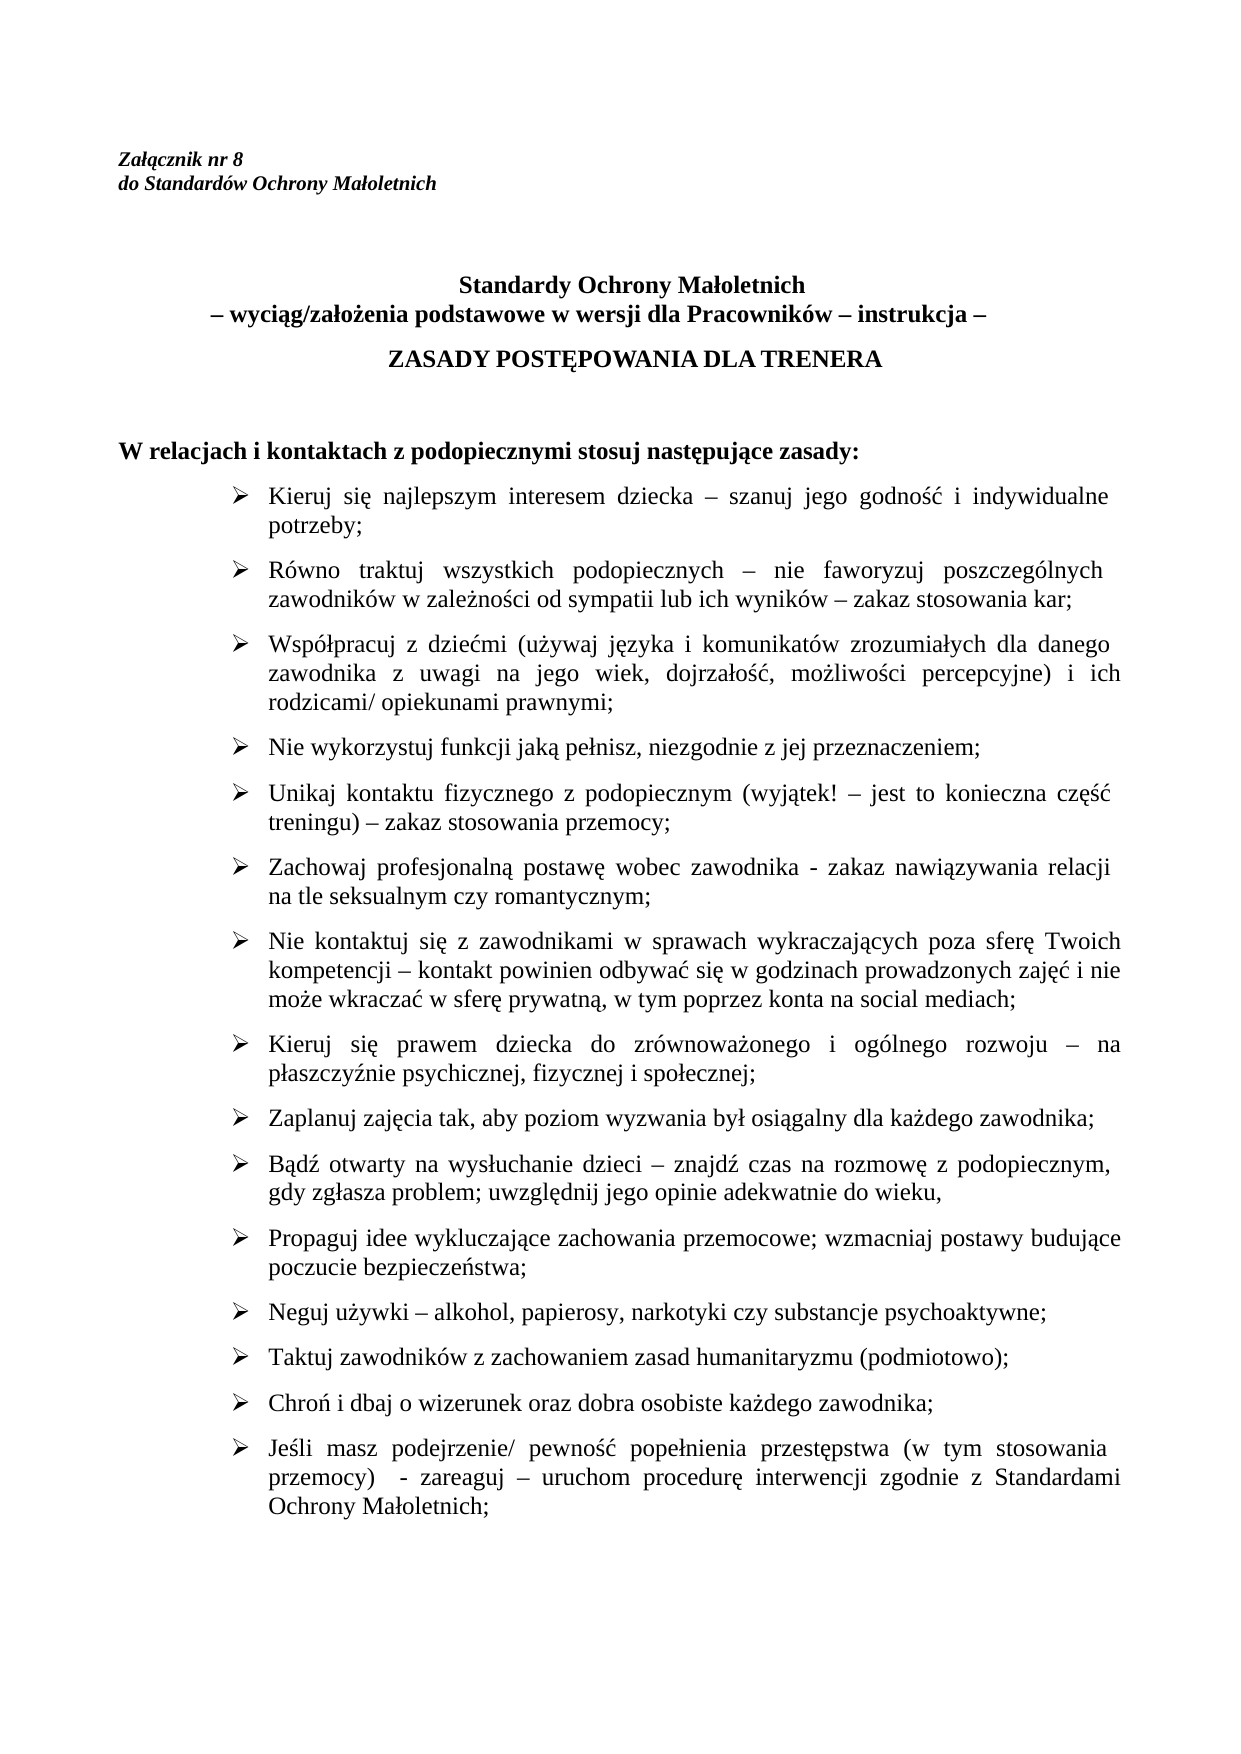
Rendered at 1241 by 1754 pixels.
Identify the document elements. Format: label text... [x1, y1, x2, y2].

list Nie wykorzystuj funkcji jaką pełnisz, niezgodnie z jej przeznaczeniem; [231, 732, 1122, 761]
list Unikaj kontaktu fizycznego z podopiecznym (wyjątek! – jest to konieczna część treningu) – zakaz stosowania przemocy; [231, 778, 1122, 835]
list Kieruj się najlepszym interesem dziecka – szanuj jego godność i indywidualne potrzeby; [231, 481, 1122, 539]
subtitle Załącznik nr 8 do Standardów Ochrony Małoletnich [118, 147, 1122, 195]
list Współpracuj z dziećmi (używaj języka i komunikatów zrozumiałych dla danego zawodnika z uwagi na jego wiek, dojrzałość, możliwości percepcyjne) i ich rodzicami/ opiekunami prawnymi; [231, 629, 1122, 716]
list Jeśli masz podejrzenie/ pewność popełnienia przestępstwa (w tym stosowania przemocy) - zareaguj – uruchom procedurę interwencji zgodnie z Standardami Ochrony Małoletnich; [231, 1433, 1122, 1519]
list Nie kontaktuj się z zawodnikami w sprawach wykraczających poza sferę Twoich kompetencji – kontakt powinien odbywać się w godzinach prowadzonych zajęć i nie może wkraczać w sferę prywatną, w tym poprzez konta na social mediach; [231, 926, 1122, 1012]
text ZASADY POSTĘPOWANIA DLA TRENERA [192, 344, 1005, 373]
list Równo traktuj wszystkich podopiecznych – nie faworyzuj poszczególnych zawodników w zależności od sympatii lub ich wyników – zakaz stosowania kar; [231, 555, 1122, 613]
list Taktuj zawodników z zachowaniem zasad humanitaryzmu (podmiotowo); [231, 1342, 1122, 1371]
list Kieruj się prawem dziecka do zrównoważonego i ogólnego rozwoju – na płaszczyźnie psychicznej, fizycznej i społecznej; [231, 1029, 1122, 1087]
text W relacjach i kontaktach z podopiecznymi stosuj następujące zasady: [118, 436, 1005, 464]
list Chroń i dbaj o wizerunek oraz dobra osobiste każdego zawodnika; [231, 1388, 1122, 1417]
list Zaplanuj zajęcia tak, aby poziom wyzwania był osiągalny dla każdego zawodnika; [231, 1103, 1122, 1132]
text Standardy Ochrony Małoletnich – wyciąg/założenia podstawowe w wersji dla Pracowników – instrukcja – [192, 270, 1005, 328]
list Zachowaj profesjonalną postawę wobec zawodnika - zakaz nawiązywania relacji na tle seksualnym czy romantycznym; [231, 852, 1122, 909]
list Bądź otwarty na wysłuchanie dzieci – znajdź czas na rozmowę z podopiecznym, gdy zgłasza problem; uwzględnij jego opinie adekwatnie do wieku, [231, 1149, 1122, 1206]
list Propaguj idee wykluczające zachowania przemocowe; wzmacniaj postawy budujące poczucie bezpieczeństwa; [231, 1223, 1122, 1280]
list Neguj używki – alkohol, papierosy, narkotyki czy substancje psychoaktywne; [231, 1297, 1122, 1326]
